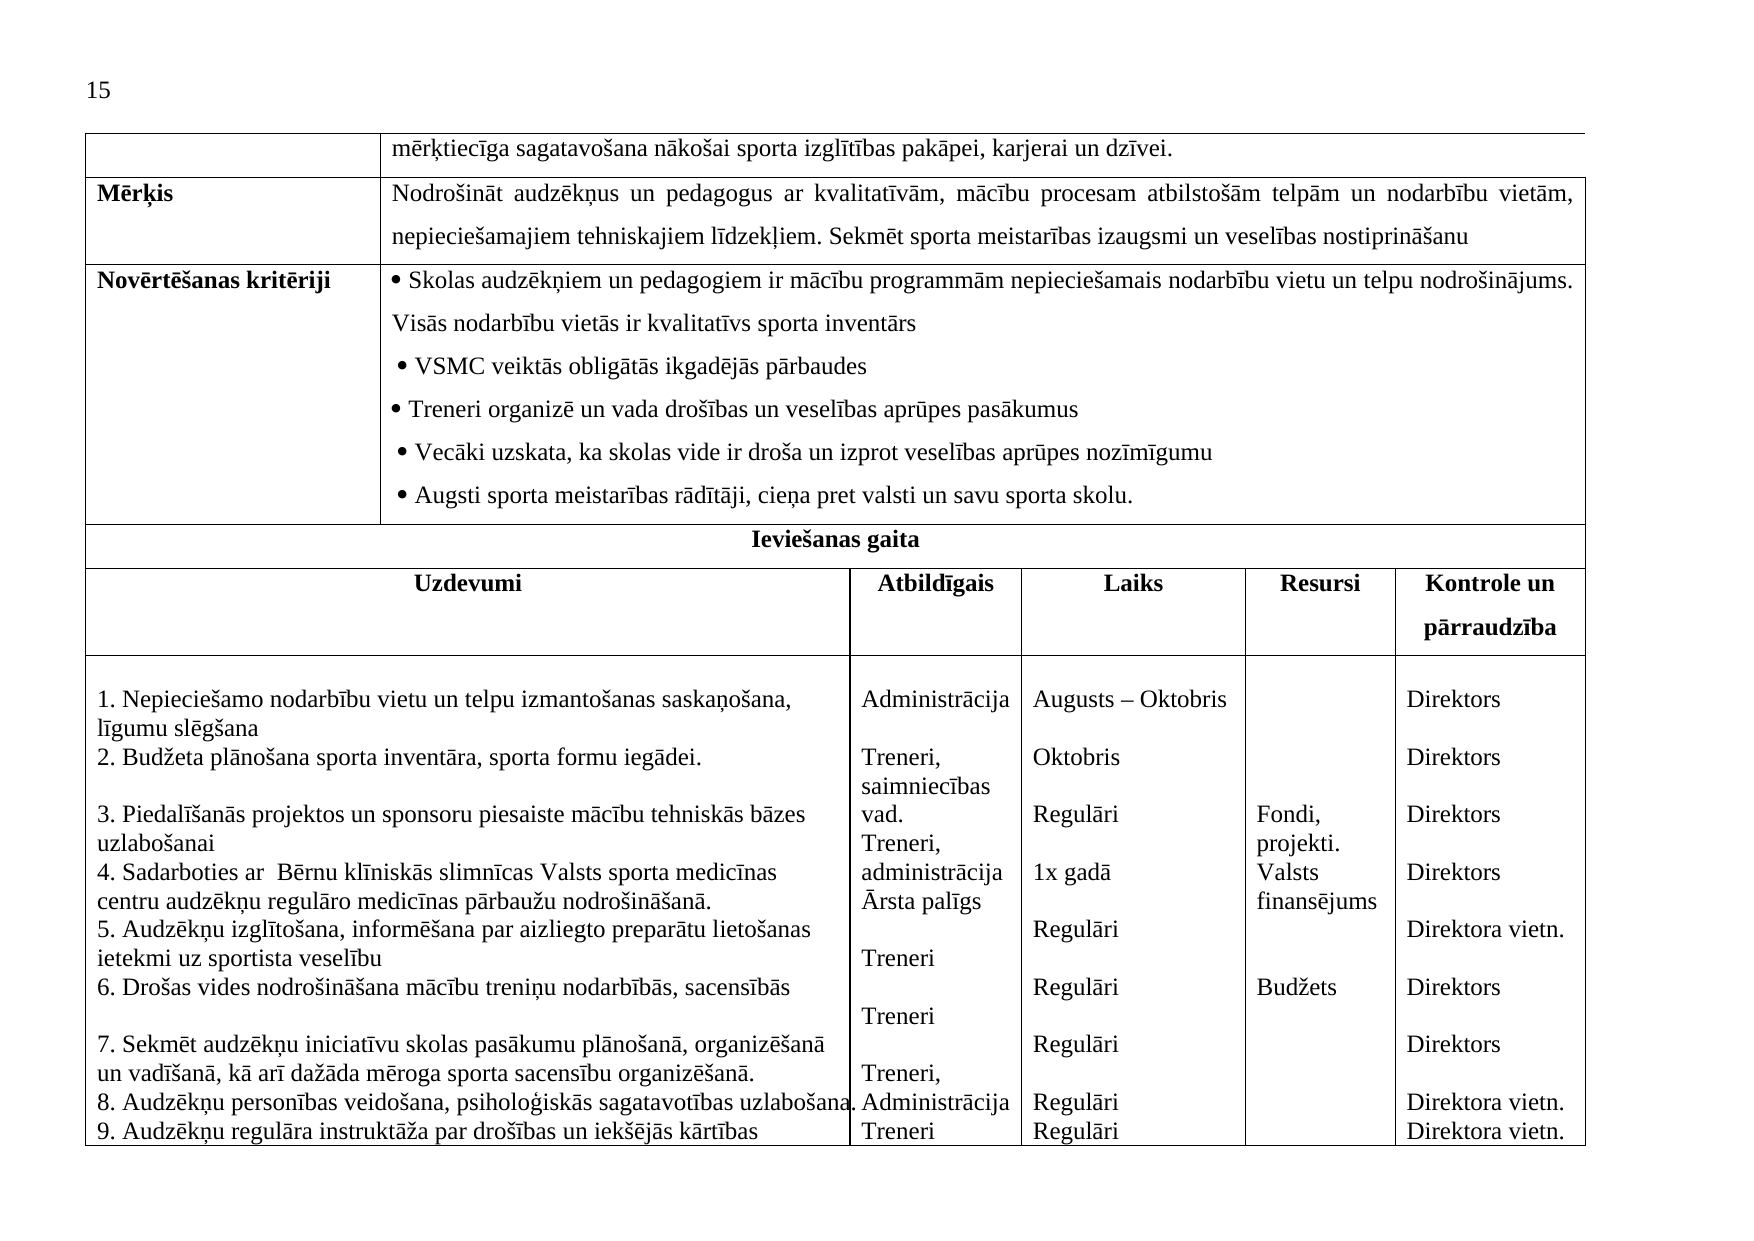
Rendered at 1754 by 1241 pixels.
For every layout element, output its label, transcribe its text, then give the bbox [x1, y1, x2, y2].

table_cell 1. Nepieciešamo nodarbību vietu un telpu izmantošanas saskaņošana, līgumu slēgšana 2. Budžeta plānošana sporta inventāra, sporta formu iegādei. 3. Piedalīšanās projektos un sponsoru piesaiste mācību tehniskās bāzes uzlabošanai 4. Sadarboties ar Bērnu klīniskās slimnīcas Valsts sporta medicīnas centru audzēkņu regulāro medicīnas pārbaužu nodrošināšanā. 5. Audzēkņu izglītošana, informēšana par aizliegto preparātu lietošanas ietekmi uz sportista veselību 6. Drošas vides nodrošināšana mācību treniņu nodarbībās, sacensībās 7. Sekmēt audzēkņu iniciatīvu skolas pasākumu plānošanā, organizēšanā un vadīšanā, kā arī dažāda mēroga sporta sacensību organizēšanā. 8. Audzēkņu personības veidošana, psiholoģiskās sagatavotības uzlabošana. 9. Audzēkņu regulāra instruktāža par drošības un iekšējās kārtības noteikumiem, audzēkņu pienākumu un tiesību izskaidrošana [86, 656, 849, 1144]
table_cell Novērtēšanas kritēriji [86, 265, 380, 523]
table_cell Ieviešanas gaita [86, 525, 1585, 567]
table_cell [86, 134, 380, 177]
table_cell Mērķis [86, 178, 380, 264]
table_cell Fondi, projekti. Valsts finansējums Budžets [1246, 656, 1395, 1144]
table_cell  Skolas audzēkņiem un pedagogiem ir mācību programmām nepieciešamais nodarbību vietu un telpu nodrošinājums. Visās nodarbību vietās ir kvalitatīvs sporta inventārs  VSMC veiktās obligātās ikgadējās pārbaudes  Treneri organizē un vada drošības un veselības aprūpes pasākumus  Vecāki uzskata, ka skolas vide ir droša un izprot veselības aprūpes nozīmīgumu  Augsti sporta meistarības rādītāji, cieņa pret valsti un savu sporta skolu. [381, 265, 1585, 523]
table_cell Kontrole un pārraudzība [1396, 569, 1585, 655]
table_cell Resursi [1246, 569, 1395, 655]
table_cell Direktors Direktors Direktors Direktors Direktora vietn. Direktors Direktors Direktora vietn. Direktora vietn. [1396, 656, 1585, 1144]
table_cell Uzdevumi [86, 569, 849, 655]
table_cell Nodrošināt audzēkņus un pedagogus ar kvalitatīvām, mācību procesam atbilstošām telpām un nodarbību vietām, nepieciešamajiem tehniskajiem līdzekļiem. Sekmēt sporta meistarības izaugsmi un veselības nostiprināšanu [381, 178, 1585, 264]
table_cell Laiks [1022, 569, 1245, 655]
table_cell Atbildīgais [851, 569, 1021, 655]
table_cell Administrācija Treneri, saimniecības vad. Treneri, administrācija Ārsta palīgs Treneri Treneri Treneri, Administrācija Treneri Treneri [851, 656, 1021, 1144]
table_cell Augusts – Oktobris Oktobris Regulāri 1x gadā Regulāri Regulāri Regulāri Regulāri Regulāri [1022, 656, 1245, 1144]
table_cell mērķtiecīga sagatavošana nākošai sporta izglītības pakāpei, karjerai un dzīvei. [381, 134, 1585, 177]
